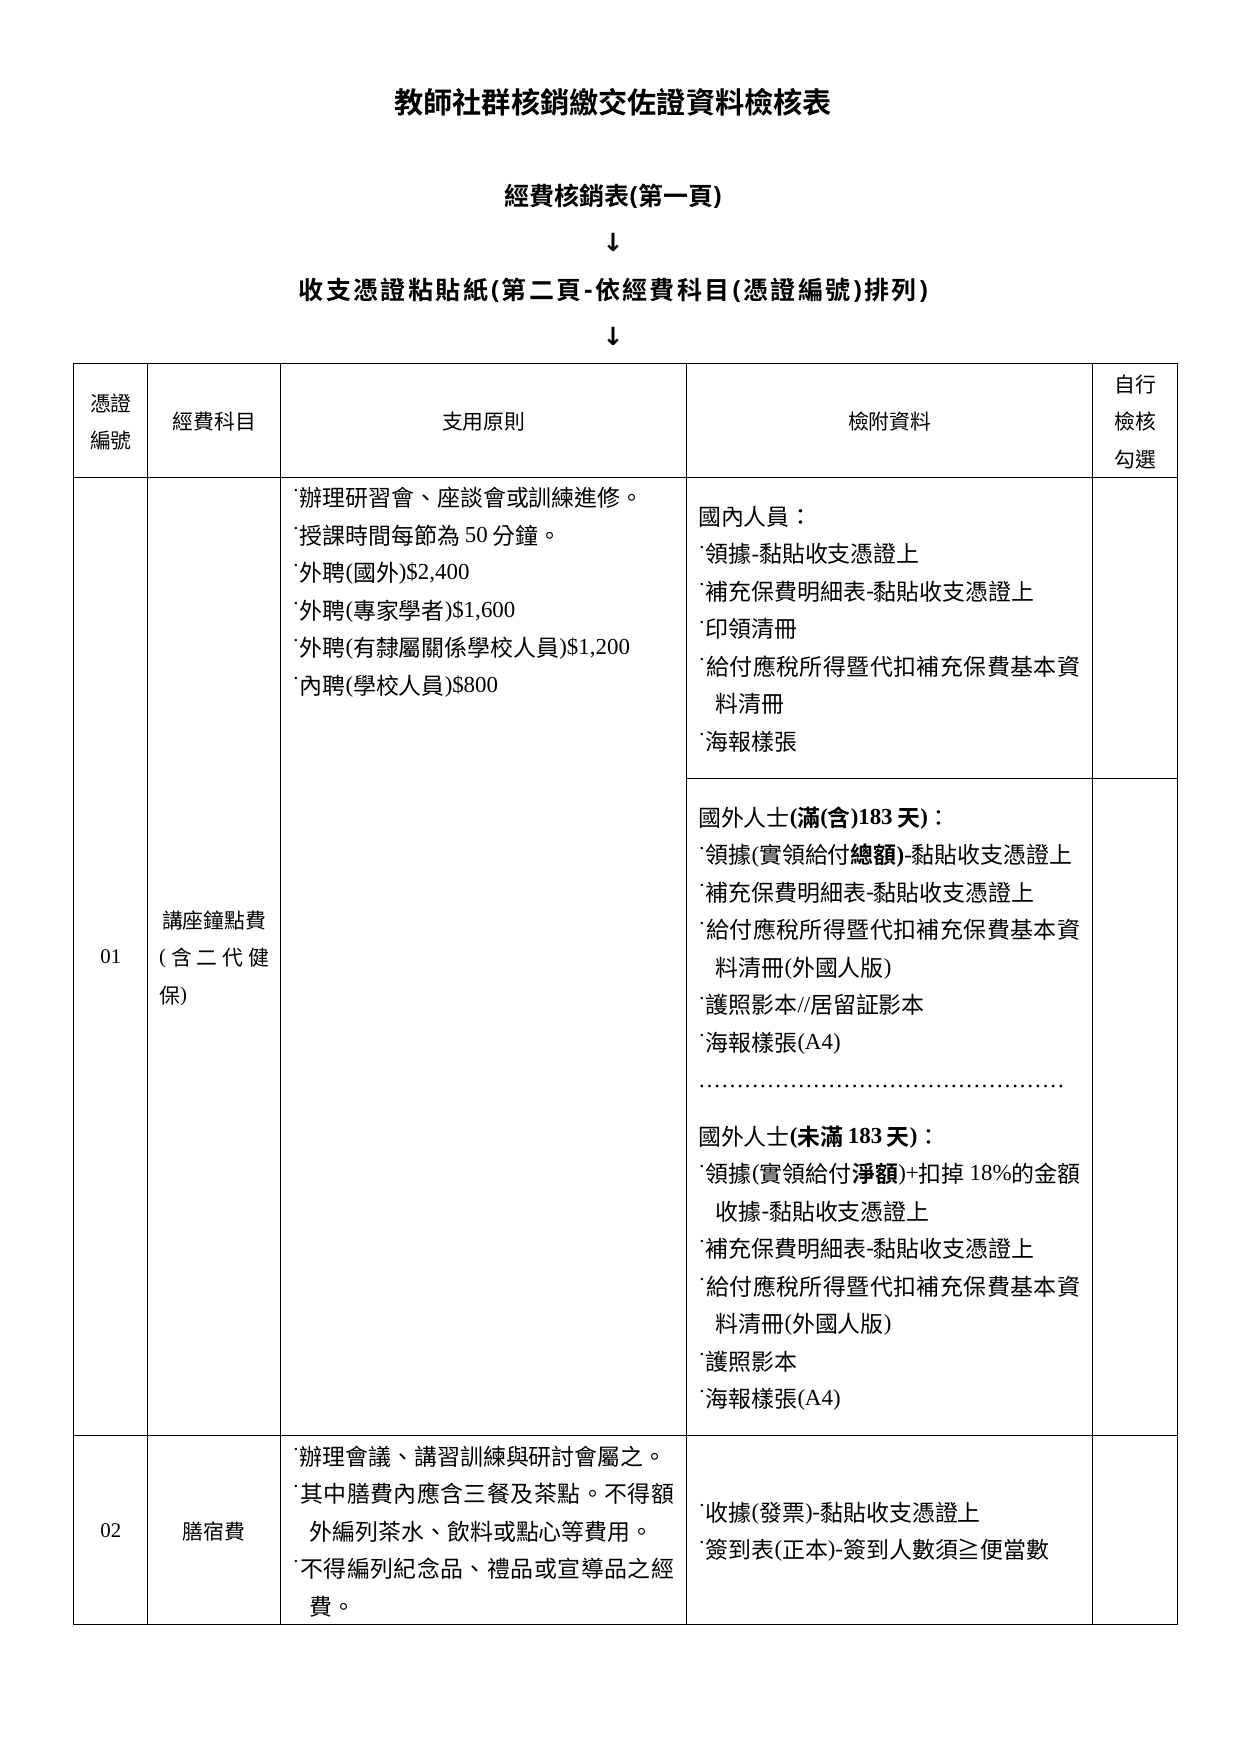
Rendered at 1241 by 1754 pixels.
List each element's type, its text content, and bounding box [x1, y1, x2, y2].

table_header 支用原則 [281, 364, 686, 477]
table_cell 02 [74, 1436, 147, 1624]
table_header 憑證編號 [74, 364, 147, 477]
table_cell 國內人員： ˙領據-黏貼收支憑證上 ˙補充保費明細表-黏貼收支憑證上 ˙印領清冊 ˙給付應稅所得暨代扣補充保費基本資料清冊 ˙海報樣張 [687, 478, 1092, 778]
text 收支憑證粘貼紙(第二頁-依經費科目(憑證編號)排列) [59, 269, 1167, 307]
table_cell 01 [74, 478, 147, 1435]
text ↓ [59, 316, 1167, 354]
table_cell [1093, 779, 1177, 1435]
text 經費核銷表(第一頁) [59, 176, 1167, 213]
table_cell ˙辦理會議、講習訓練與研討會屬之。 ˙其中膳費內應含三餐及茶點。不得額外編列茶水、飲料或點心等費用。 ˙不得編列紀念品、禮品或宣導品之經費。 [281, 1436, 686, 1624]
table_header 檢附資料 [687, 364, 1092, 477]
table_header 自行檢核勾選 [1093, 364, 1177, 477]
table_cell 膳宿費 [148, 1436, 280, 1624]
table_cell ˙收據(發票)-黏貼收支憑證上 ˙簽到表(正本)-簽到人數須≧便當數 [687, 1436, 1092, 1624]
table_cell [1093, 1436, 1177, 1624]
text ↓ [59, 223, 1167, 260]
text 教師社群核銷繳交佐證資料檢核表 [59, 63, 1167, 138]
table_cell 講座鐘點費 (含二代健保) [148, 478, 280, 1435]
table_cell ˙辦理研習會、座談會或訓練進修。 ˙授課時間每節為50分鐘。 ˙外聘(國外)$2,400 ˙外聘(專家學者)$1,600 ˙外聘(有隸屬關係學校人員)$1,200 ˙內聘(學校人員)$800 [281, 478, 686, 1435]
table_cell 國外人士(滿(含)183天)： ˙領據(實領給付總額)-黏貼收支憑證上 ˙補充保費明細表-黏貼收支憑證上 ˙給付應稅所得暨代扣補充保費基本資料清冊(外國人版) ˙護照影本//居留証影本 ˙海報樣張(A4) ………………………………………… 國外人士(未滿183天)： ˙領據(實領給付淨額)+扣掉18%的金額收據-黏貼收支憑證上 ˙補充保費明細表-黏貼收支憑證上 ˙給付應稅所得暨代扣補充保費基本資料清冊(外國人版) ˙護照影本 ˙海報樣張(A4) [687, 779, 1092, 1435]
table_header 經費科目 [148, 364, 280, 477]
table_cell [1093, 478, 1177, 778]
